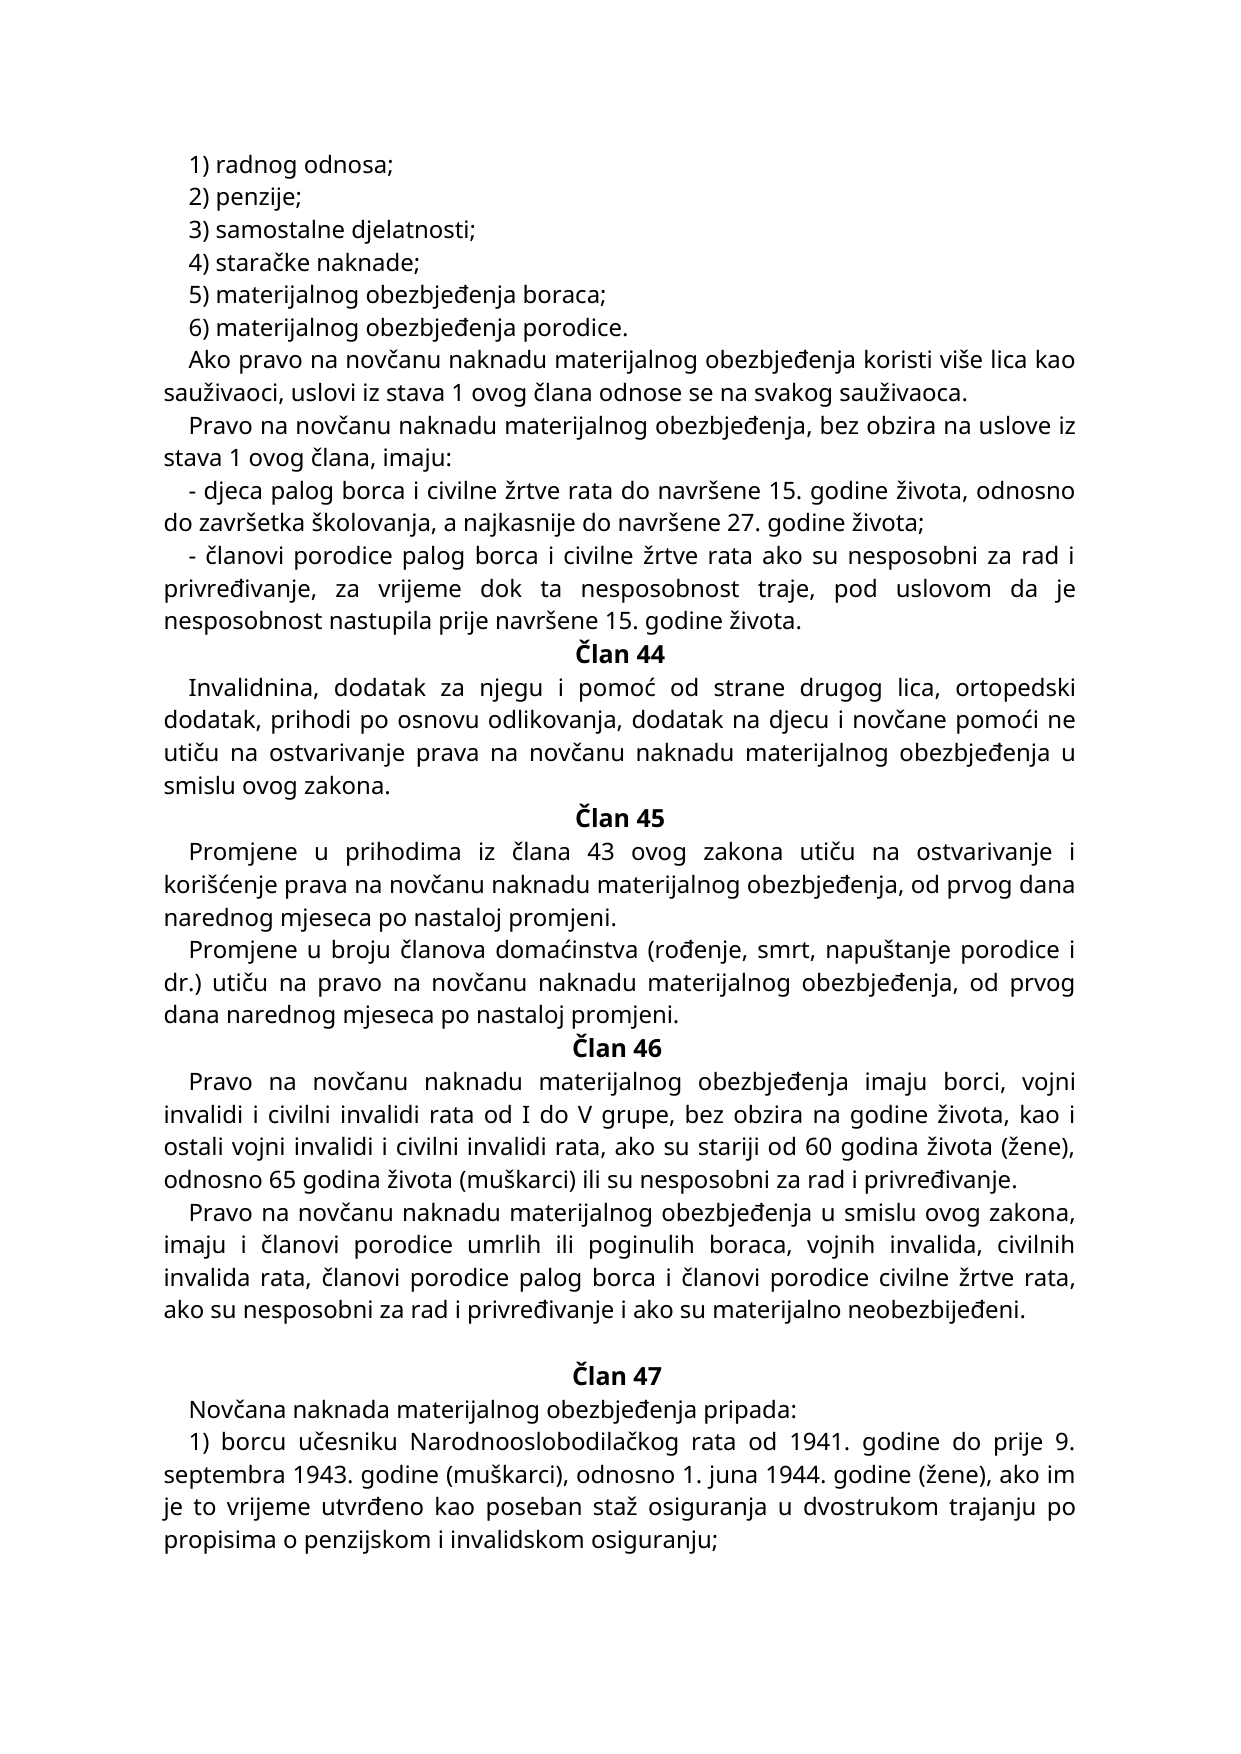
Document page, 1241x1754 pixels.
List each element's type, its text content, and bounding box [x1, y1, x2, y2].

text Član 45 [148, 801, 1093, 835]
text 1) radnog odnosa; [163, 148, 1077, 180]
text 2) penzije; [163, 180, 1077, 213]
text Promjene u broju članova domaćinstva (rođenje, smrt, napuštanje porodice i dr.) utiču na pravo na novčanu naknadu materijalnog obezbjeđenja, od prvog dana narednog mjeseca po nastaloj promjeni. [163, 933, 1077, 1031]
text Član 46 ﻿ [148, 1031, 1093, 1065]
text Član 47 ﻿ [148, 1358, 1093, 1392]
text - djeca palog borca i civilne žrtve rata do navršene 15. godine života, odnosno do završetka školovanja, a najkasnije do navršene 27. godine života; [163, 474, 1077, 539]
text Invalidnina, dodatak za njegu i pomoć od strane drugog lica, ortopedski dodatak, prihodi po osnovu odlikovanja, dodatak na djecu i novčane pomoći ne utiču na ostvarivanje prava na novčanu naknadu materijalnog obezbjeđenja u smislu ovog zakona. [163, 671, 1077, 801]
text - članovi porodice palog borca i civilne žrtve rata ako su nesposobni za rad i privređivanje, za vrijeme dok ta nesposobnost traje, pod uslovom da je nesposobnost nastupila prije navršene 15. godine života. [163, 539, 1077, 637]
text 1) borcu učesniku Narodnooslobodilačkog rata od 1941. godine do prije 9. septembra 1943. godine (muškarci), odnosno 1. juna 1944. godine (žene), ako im je to vrijeme utvrđeno kao poseban staž osiguranja u dvostrukom trajanju po propisima o penzijskom i invalidskom osiguranju; [163, 1425, 1077, 1555]
text Pravo na novčanu naknadu materijalnog obezbjeđenja u smislu ovog zakona, imaju i članovi porodice umrlih ili poginulih boraca, vojnih invalida, civilnih invalida rata, članovi porodice palog borca i članovi porodice civilne žrtve rata, ako su nesposobni za rad i privređivanje i ako su materijalno neobezbijeđeni. [163, 1195, 1077, 1326]
text Pravo na novčanu naknadu materijalnog obezbjeđenja, bez obzira na uslove iz stava 1 ovog člana, imaju: [163, 408, 1077, 474]
text Pravo na novčanu naknadu materijalnog obezbjeđenja imaju borci, vojni invalidi i civilni invalidi rata od I do V grupe, bez obzira na godine života, kao i ostali vojni invalidi i civilni invalidi rata, ako su stariji od 60 godina života (žene), odnosno 65 godina života (muškarci) ili su nesposobni za rad i privređivanje. [163, 1065, 1077, 1195]
text Promjene u prihodima iz člana 43 ovog zakona utiču na ostvarivanje i korišćenje prava na novčanu naknadu materijalnog obezbjeđenja, od prvog dana narednog mjeseca po nastaloj promjeni. [163, 835, 1077, 933]
text 6) materijalnog obezbjeđenja porodice. [163, 311, 1077, 343]
text Ako pravo na novčanu naknadu materijalnog obezbjeđenja koristi više lica kao sauživaoci, uslovi iz stava 1 ovog člana odnose se na svakog sauživaoca. [163, 343, 1077, 408]
text Novčana naknada materijalnog obezbjeđenja pripada: [163, 1392, 1077, 1425]
text 5) materijalnog obezbjeđenja boraca; [163, 278, 1077, 311]
text 3) samostalne djelatnosti; [163, 213, 1077, 245]
text Član 44 [148, 637, 1093, 671]
text 4) staračke naknade; [163, 245, 1077, 278]
